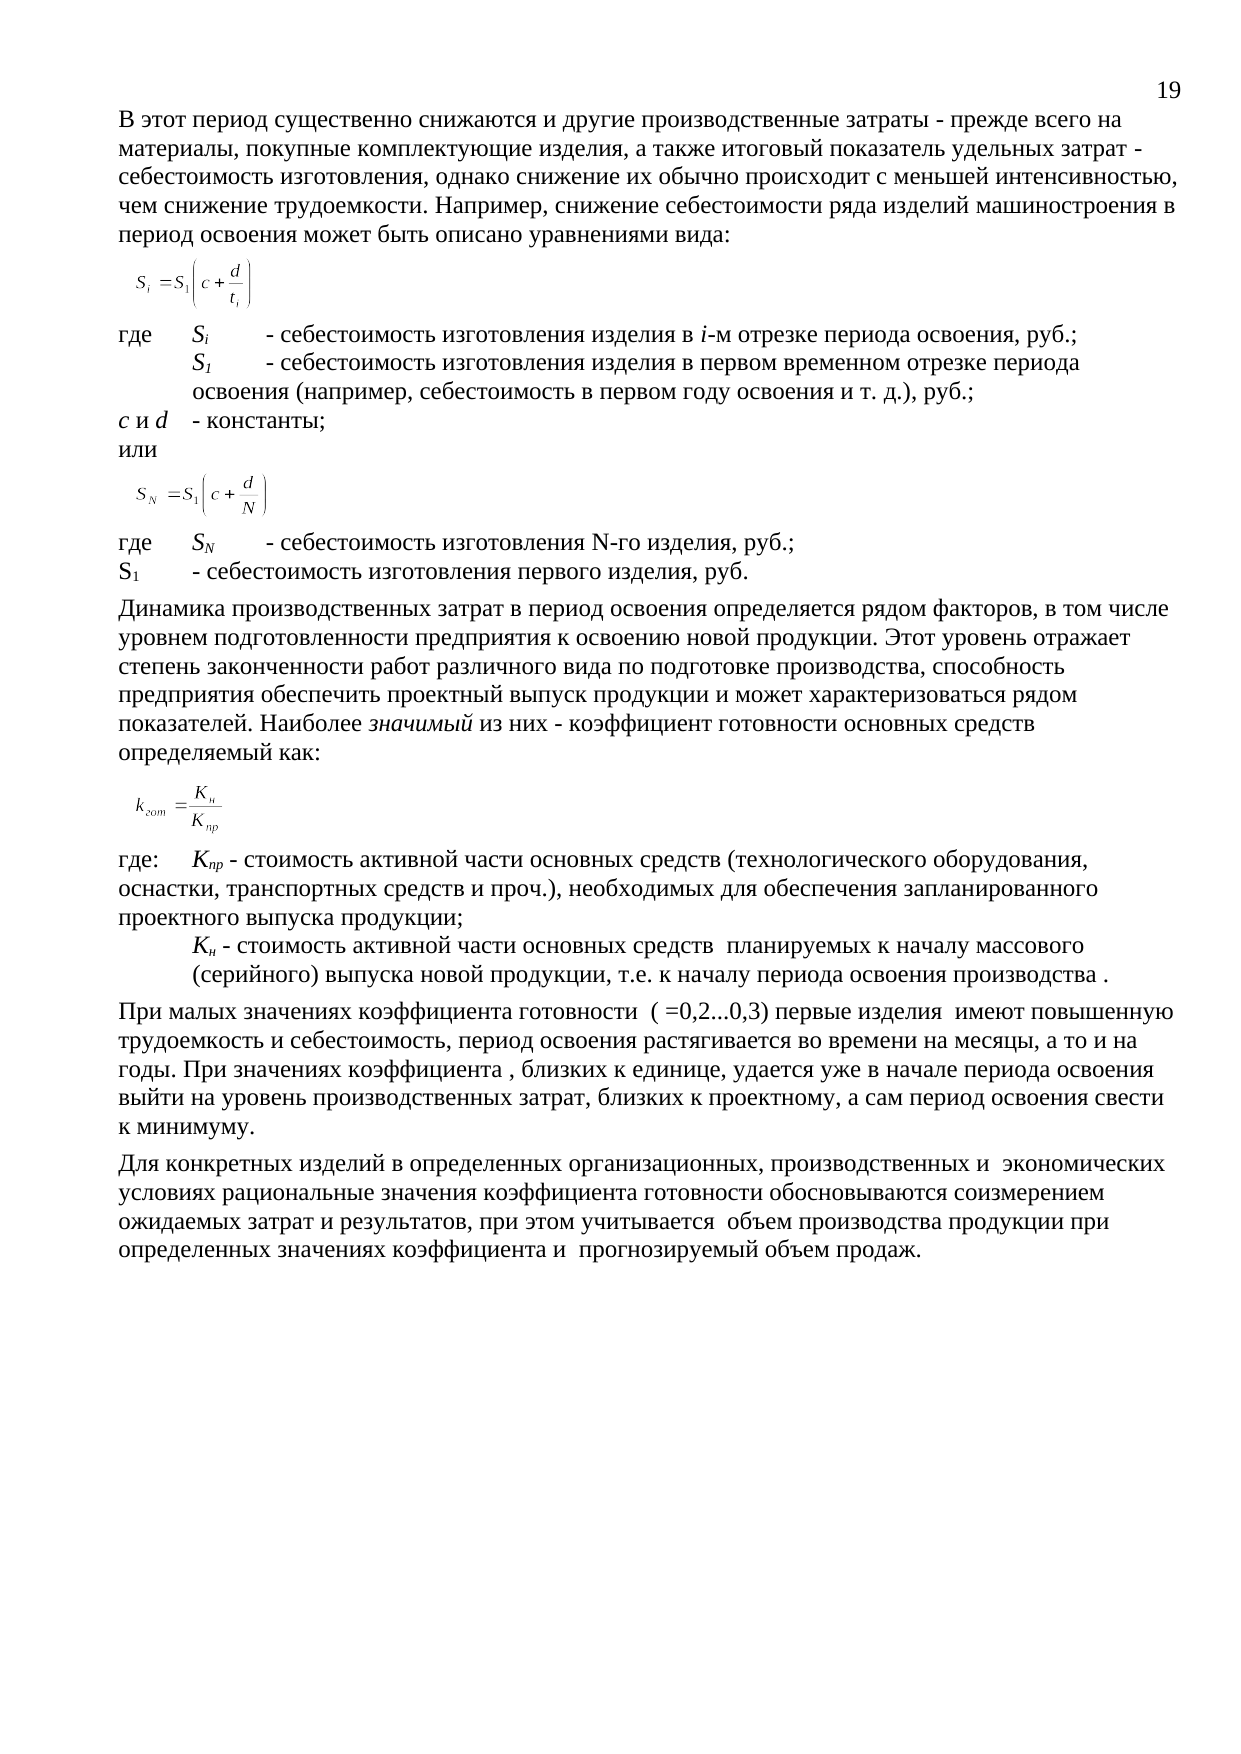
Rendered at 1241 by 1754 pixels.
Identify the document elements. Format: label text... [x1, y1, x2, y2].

text Динамика производственных затрат в период освоения определяется рядом факторов, в том числе уровнем подготовленности предприятия к освоению новой продукции. Этот уровень отражает степень законченности работ различного вида по подготовке производства, способность предприятия обеспечить проектный выпуск продукции и может характеризоваться рядом показателей. Наиболее значимый из них - коэффициент готовности основных средств определяемый как: [118, 593, 1181, 766]
text или [118, 434, 1181, 462]
text S1 - себестоимость изготовления первого изделия, руб. [118, 556, 1181, 585]
text Для конкретных изделий в определенных организационных, производственных и экономических условиях рациональные значения коэффициента готовности обосновываются соизмерением ожидаемых затрат и результатов, при этом учитывается объем производства продукции при определенных значениях коэффициента и прогнозируемый объем продаж. [118, 1148, 1181, 1263]
text При малых значениях коэффициента готовности ( =0,2...0,3) первые изделия имеют повышенную трудоемкость и себестоимость, период освоения растягивается во времени на месяцы, а то и на годы. При значениях коэффициента , близких к единице, удается уже в начале периода освоения выйти на уровень производственных затрат, близких к проектному, а сам период освоения свести к минимуму. [118, 996, 1181, 1140]
text где: Кпр - стоимость активной части основных средств (технологического оборудования, оснастки, транспортных средств и проч.), необходимых для обеспечения запланированного проектного выпуска продукции; [118, 844, 1181, 930]
text S1 - себестоимость изготовления изделия в первом временном отрезке периода освоения (например, себестоимость в первом году освоения и т. д.), руб.; [192, 347, 1181, 405]
text где Si - себестоимость изготовления изделия в i-м отрезке периода освоения, руб.; [118, 319, 1181, 347]
text c и d - константы; [118, 405, 1181, 434]
text Кн - стоимость активной части основных средств планируемых к началу массового (серийного) выпуска новой продукции, т.е. к началу периода освоения производства . [192, 930, 1181, 988]
text В этот период существенно снижаются и другие производственные затраты - прежде всего на материалы, покупные комплектующие изделия, а также итоговый показатель удельных затрат - себестоимость изготовления, однако снижение их обычно происходит с меньшей интенсивностью, чем снижение трудоемкости. Например, снижение себестоимости ряда изделий машиностроения в период освоения может быть описано уравнениями вида: [118, 104, 1181, 248]
text где SN - себестоимость изготовления N-го изделия, руб.; [118, 527, 1181, 556]
